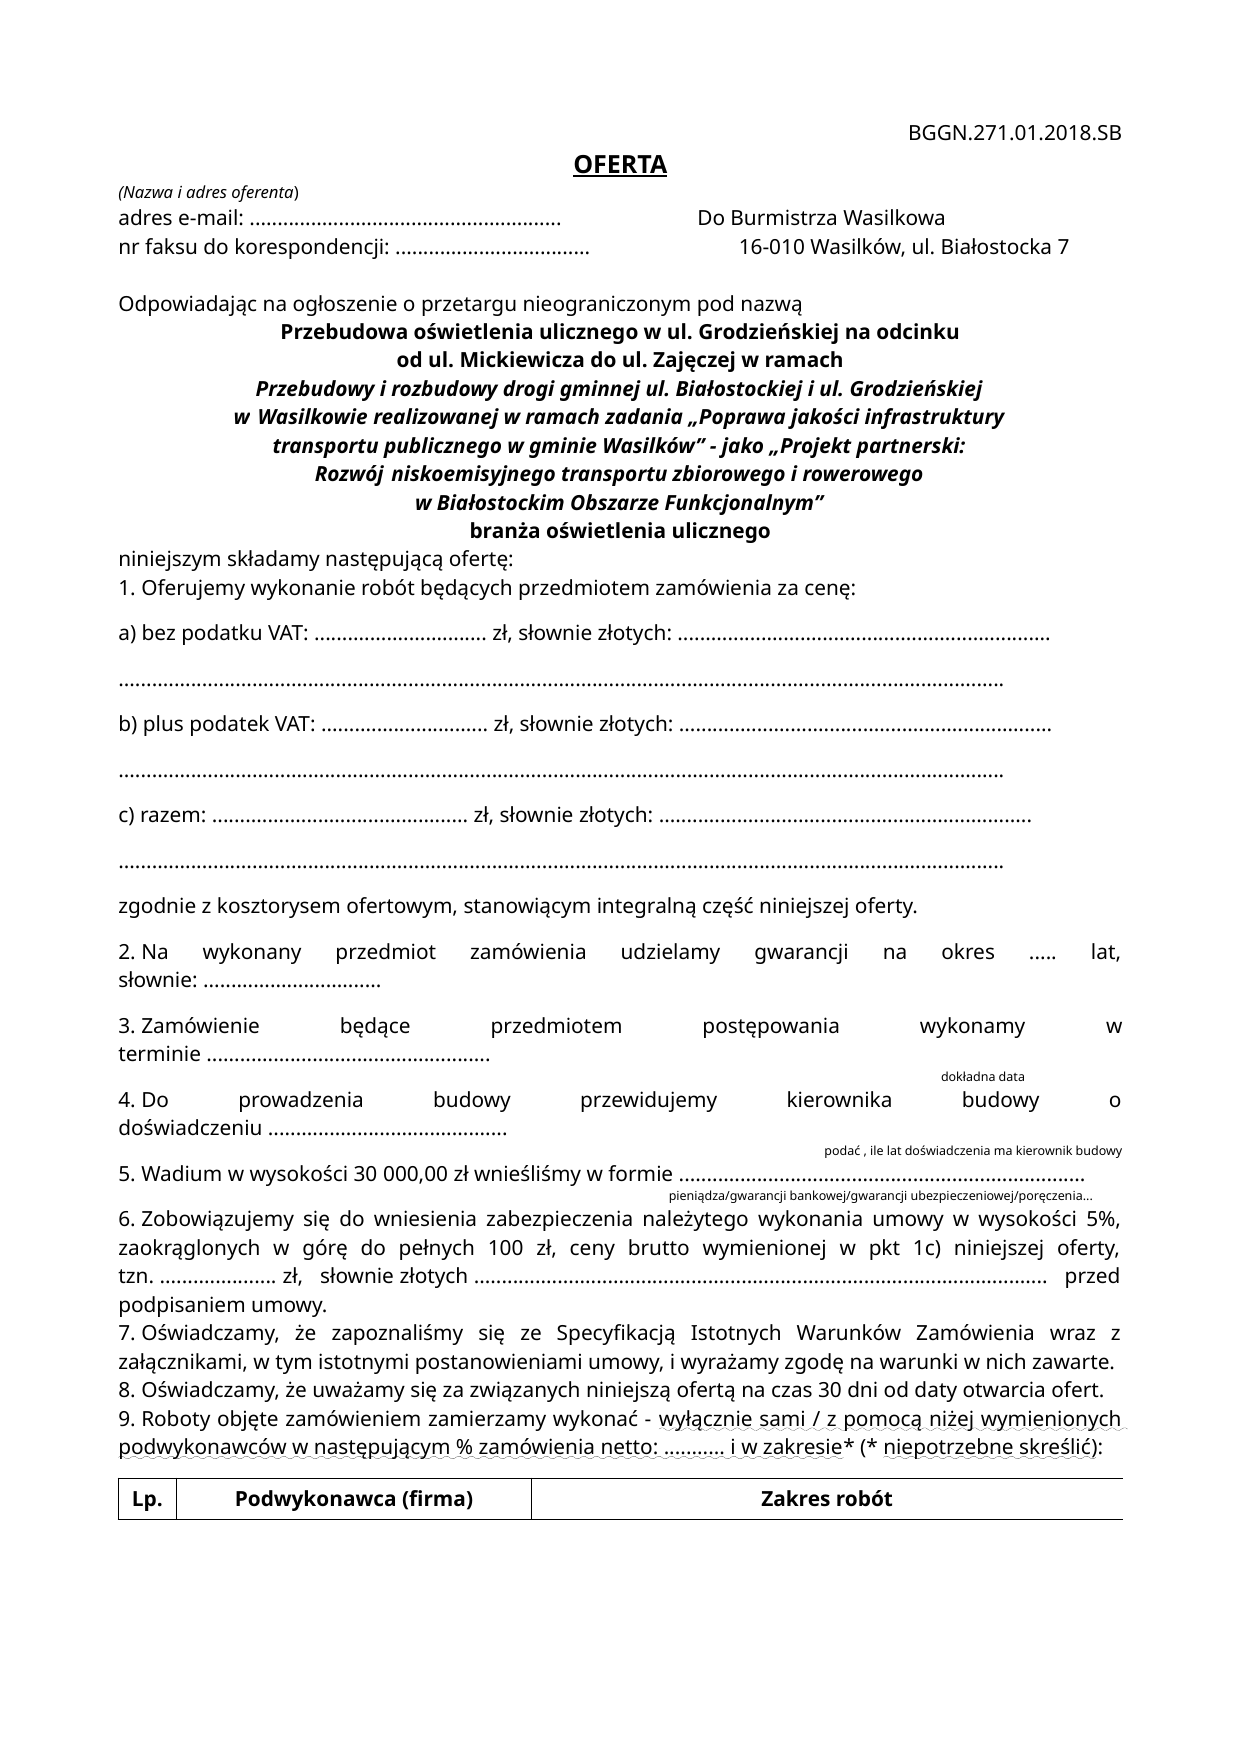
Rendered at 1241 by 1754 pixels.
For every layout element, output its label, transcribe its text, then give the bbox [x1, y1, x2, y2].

text BGGN.271.01.2018.SB [118, 118, 1122, 147]
text b) plus podatek VAT: .............................. zł, słownie złotych: ................................................................... [118, 709, 1122, 738]
text ............................................................................................................................................................... [118, 755, 1122, 783]
text od ul. Mickiewicza do ul. Zajęczej w ramach [118, 346, 1122, 374]
text 8. Oświadczamy, że uważamy się za związanych niniejszą ofertą na czas 30 dni od daty otwarcia ofert. [118, 1375, 1122, 1404]
table_header Zakres robót [532, 1479, 1122, 1518]
text w Białostockim Obszarze Funkcjonalnym” [118, 488, 1122, 516]
text 6. Zobowiązujemy się do wniesienia zabezpieczenia należytego wykonania umowy w wysokości 5%, zaokrąglonych w górę do pełnych 100 zł, ceny brutto wymienionej w pkt 1c) niniejszej oferty, tzn. ..................... zł, słownie złotych ....................................................................................................... przed podpisaniem umowy. [118, 1204, 1122, 1318]
text Przebudowa oświetlenia ulicznego w ul. Grodzieńskiej na odcinku [118, 317, 1122, 346]
text OFERTA [118, 147, 1122, 181]
text 9. Roboty objęte zamówieniem zamierzamy wykonać - wyłącznie sami / z pomocą niżej wymienionych podwykonawców w następującym % zamówienia netto: ........... i w zakresie* (* niepotrzebne skreślić): [118, 1404, 1122, 1461]
text zgodnie z kosztorysem ofertowym, stanowiącym integralną część niniejszej oferty. [118, 892, 1122, 920]
text branża oświetlenia ulicznego [118, 516, 1122, 544]
text a) bez podatku VAT: ............................... zł, słownie złotych: ................................................................... [118, 618, 1122, 647]
text ............................................................................................................................................................... [118, 664, 1122, 692]
text 3. Zamówienie będące przedmiotem postępowania wykonamy w terminie ................................................... [118, 1011, 1122, 1068]
text 2. Na wykonany przedmiot zamówienia udzielamy gwarancji na okres ..... lat, słownie: ................................ [118, 937, 1122, 994]
text dokładna data [118, 1068, 1122, 1085]
table_header Podwykonawca (firma) [177, 1479, 531, 1518]
text w Wasilkowie realizowanej w ramach zadania „Poprawa jakości infrastruktury [118, 402, 1122, 431]
text 5. Wadium w wysokości 30 000,00 zł wnieśliśmy w formie ......................................................................... [118, 1159, 1122, 1187]
text nr faksu do korespondencji: ................................... 16-010 Wasilków, ul. Białostocka 7 [118, 232, 1122, 260]
text Odpowiadając na ogłoszenie o przetargu nieograniczonym pod nazwą [118, 289, 1122, 317]
text Rozwój niskoemisyjnego transportu zbiorowego i rowerowego [118, 459, 1122, 488]
text transportu publicznego w gminie Wasilków” - jako „Projekt partnerski: [118, 431, 1122, 459]
text c) razem: .............................................. zł, słownie złotych: ................................................................... [118, 801, 1122, 829]
text pieniądza/gwarancji bankowej/gwarancji ubezpieczeniowej/poręczenia... [118, 1187, 1122, 1204]
text 4. Do prowadzenia budowy przewidujemy kierownika budowy o doświadczeniu ........................................... [118, 1085, 1122, 1142]
text 7. Oświadczamy, że zapoznaliśmy się ze Specyfikacją Istotnych Warunków Zamówienia wraz z załącznikami, w tym istotnymi postanowieniami umowy, i wyrażamy zgodę na warunki w nich zawarte. [118, 1318, 1122, 1375]
text (Nazwa i adres oferenta) [118, 181, 1122, 203]
text adres e-mail: ........................................................ Do Burmistrza Wasilkowa [118, 203, 1122, 232]
text podać , ile lat doświadczenia ma kierownik budowy [118, 1142, 1122, 1159]
text niniejszym składamy następującą ofertę: [118, 544, 1122, 573]
text 1. Oferujemy wykonanie robót będących przedmiotem zamówienia za cenę: [118, 573, 1122, 601]
text ............................................................................................................................................................... [118, 846, 1122, 874]
table_header Lp. [119, 1479, 176, 1518]
text Przebudowy i rozbudowy drogi gminnej ul. Białostockiej i ul. Grodzieńskiej [118, 374, 1122, 402]
